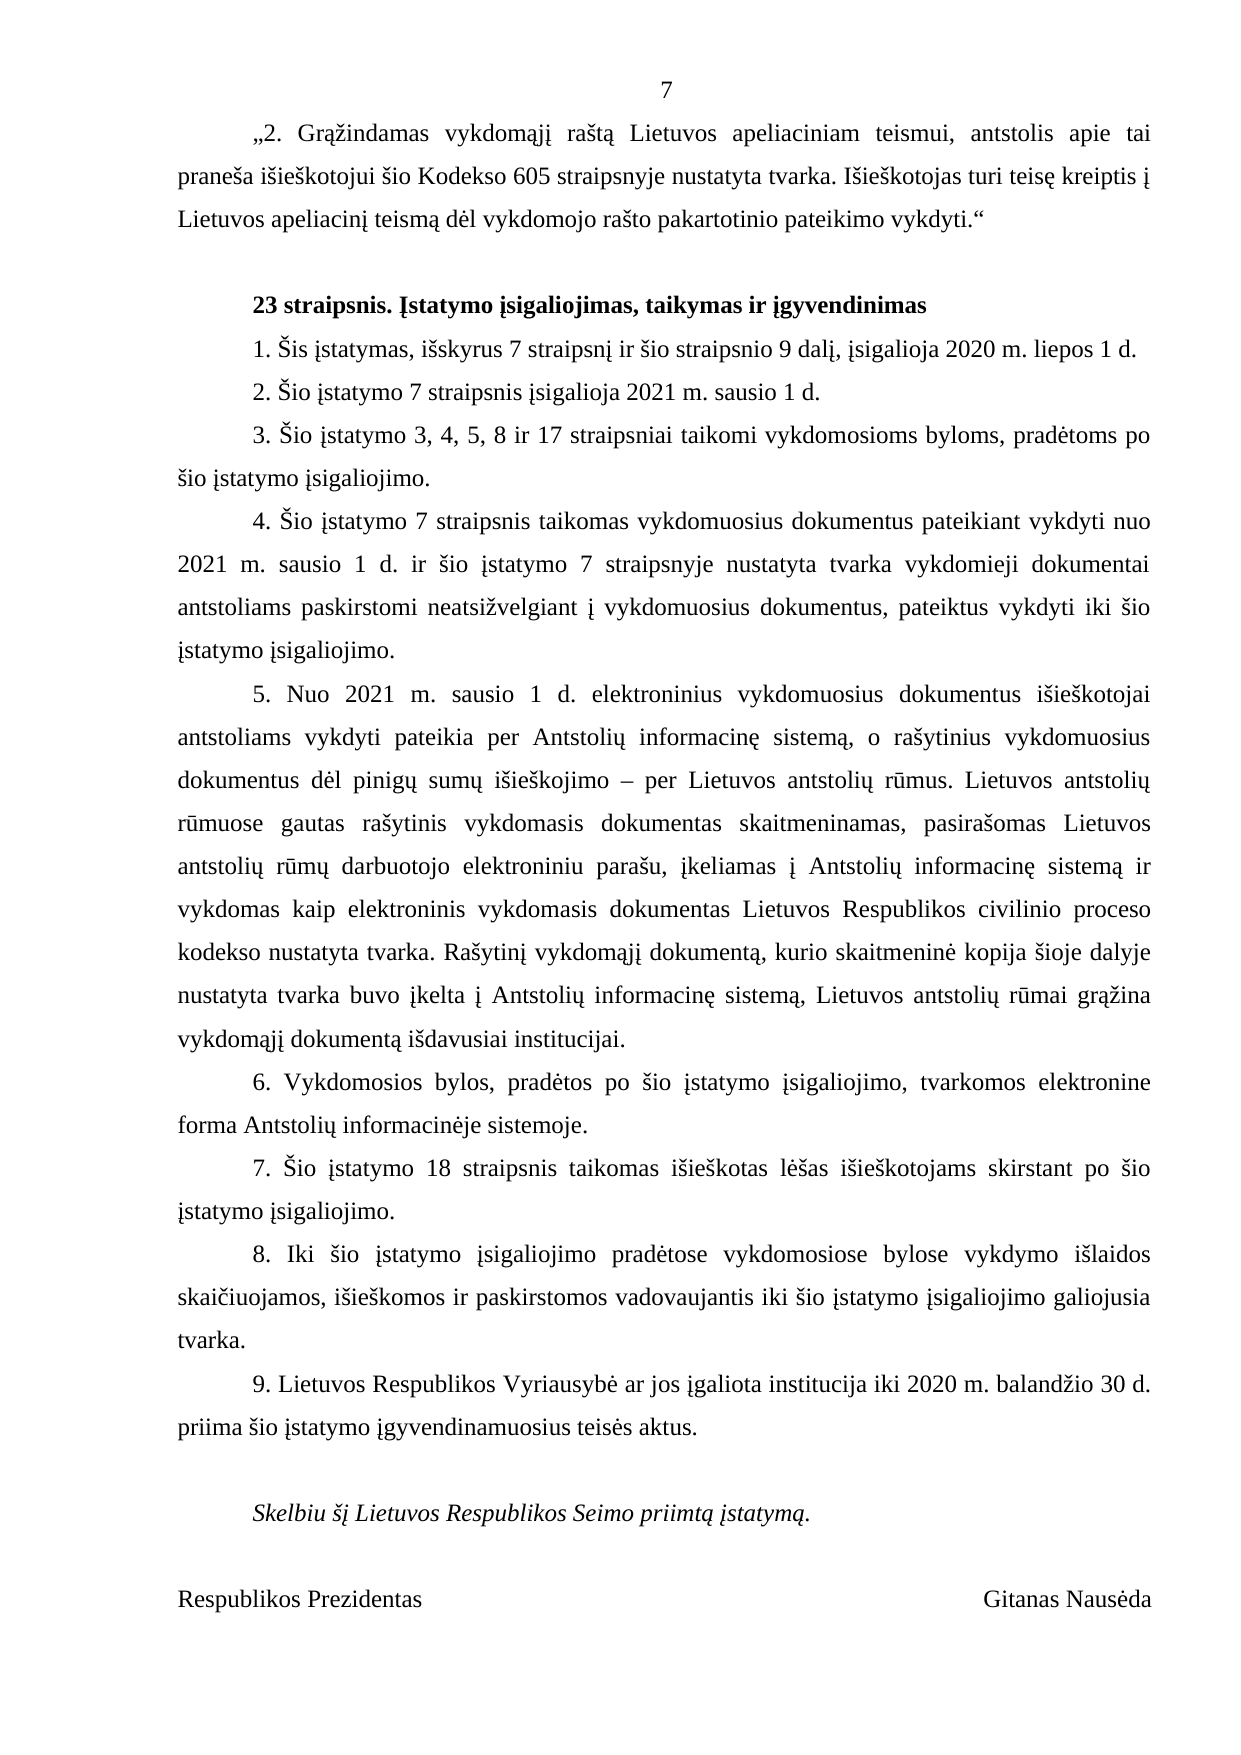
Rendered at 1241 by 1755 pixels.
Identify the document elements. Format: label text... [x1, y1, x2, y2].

text Skelbiu šį Lietuvos Respublikos Seimo priimtą įstatymą. [177, 1498, 1152, 1527]
text 7. Šio įstatymo 18 straipsnis taikomas išieškotas lėšas išieškotojams skirstant po šio įstatymo įsigaliojimo. [177, 1153, 1152, 1225]
text 3. Šio įstatymo 3, 4, 5, 8 ir 17 straipsniai taikomi vykdomosioms byloms, pradėtoms po šio įstatymo įsigaliojimo. [177, 420, 1152, 492]
text 1. Šis įstatymas, išskyrus 7 straipsnį ir šio straipsnio 9 dalį, įsigalioja 2020 m. liepos 1 d. [177, 334, 1152, 362]
text 23 straipsnis. Įstatymo įsigaliojimas, taikymas ir įgyvendinimas [177, 291, 1152, 319]
text Respublikos Prezidentas Gitanas Nausėda [177, 1584, 1152, 1613]
text „2. Grąžindamas vykdomąjį raštą Lietuvos apeliaciniam teismui, antstolis apie tai praneša išieškotojui šio Kodekso 605 straipsnyje nustatyta tvarka. Išieškotojas turi teisę kreiptis į Lietuvos apeliacinį teismą dėl vykdomojo rašto pakartotinio pateikimo vykdyti.“ [177, 118, 1152, 233]
text 4. Šio įstatymo 7 straipsnis taikomas vykdomuosius dokumentus pateikiant vykdyti nuo 2021 m. sausio 1 d. ir šio įstatymo 7 straipsnyje nustatyta tvarka vykdomieji dokumentai antstoliams paskirstomi neatsižvelgiant į vykdomuosius dokumentus, pateiktus vykdyti iki šio įstatymo įsigaliojimo. [177, 506, 1152, 664]
text 8. Iki šio įstatymo įsigaliojimo pradėtose vykdomosiose bylose vykdymo išlaidos skaičiuojamos, išieškomos ir paskirstomos vadovaujantis iki šio įstatymo įsigaliojimo galiojusia tvarka. [177, 1239, 1152, 1354]
text 6. Vykdomosios bylos, pradėtos po šio įstatymo įsigaliojimo, tvarkomos elektronine forma Antstolių informacinėje sistemoje. [177, 1067, 1152, 1139]
text 5. Nuo 2021 m. sausio 1 d. elektroninius vykdomuosius dokumentus išieškotojai antstoliams vykdyti pateikia per Antstolių informacinę sistemą, o rašytinius vykdomuosius dokumentus dėl pinigų sumų išieškojimo – per Lietuvos antstolių rūmus. Lietuvos antstolių rūmuose gautas rašytinis vykdomasis dokumentas skaitmeninamas, pasirašomas Lietuvos antstolių rūmų darbuotojo elektroniniu parašu, įkeliamas į Antstolių informacinę sistemą ir vykdomas kaip elektroninis vykdomasis dokumentas Lietuvos Respublikos civilinio proceso kodekso nustatyta tvarka. Rašytinį vykdomąjį dokumentą, kurio skaitmeninė kopija šioje dalyje nustatyta tvarka buvo įkelta į Antstolių informacinę sistemą, Lietuvos antstolių rūmai grąžina vykdomąjį dokumentą išdavusiai institucijai. [177, 679, 1152, 1052]
text 9. Lietuvos Respublikos Vyriausybė ar jos įgaliota institucija iki 2020 m. balandžio 30 d. priima šio įstatymo įgyvendinamuosius teisės aktus. [177, 1369, 1152, 1441]
text 2. Šio įstatymo 7 straipsnis įsigalioja 2021 m. sausio 1 d. [177, 377, 1152, 406]
